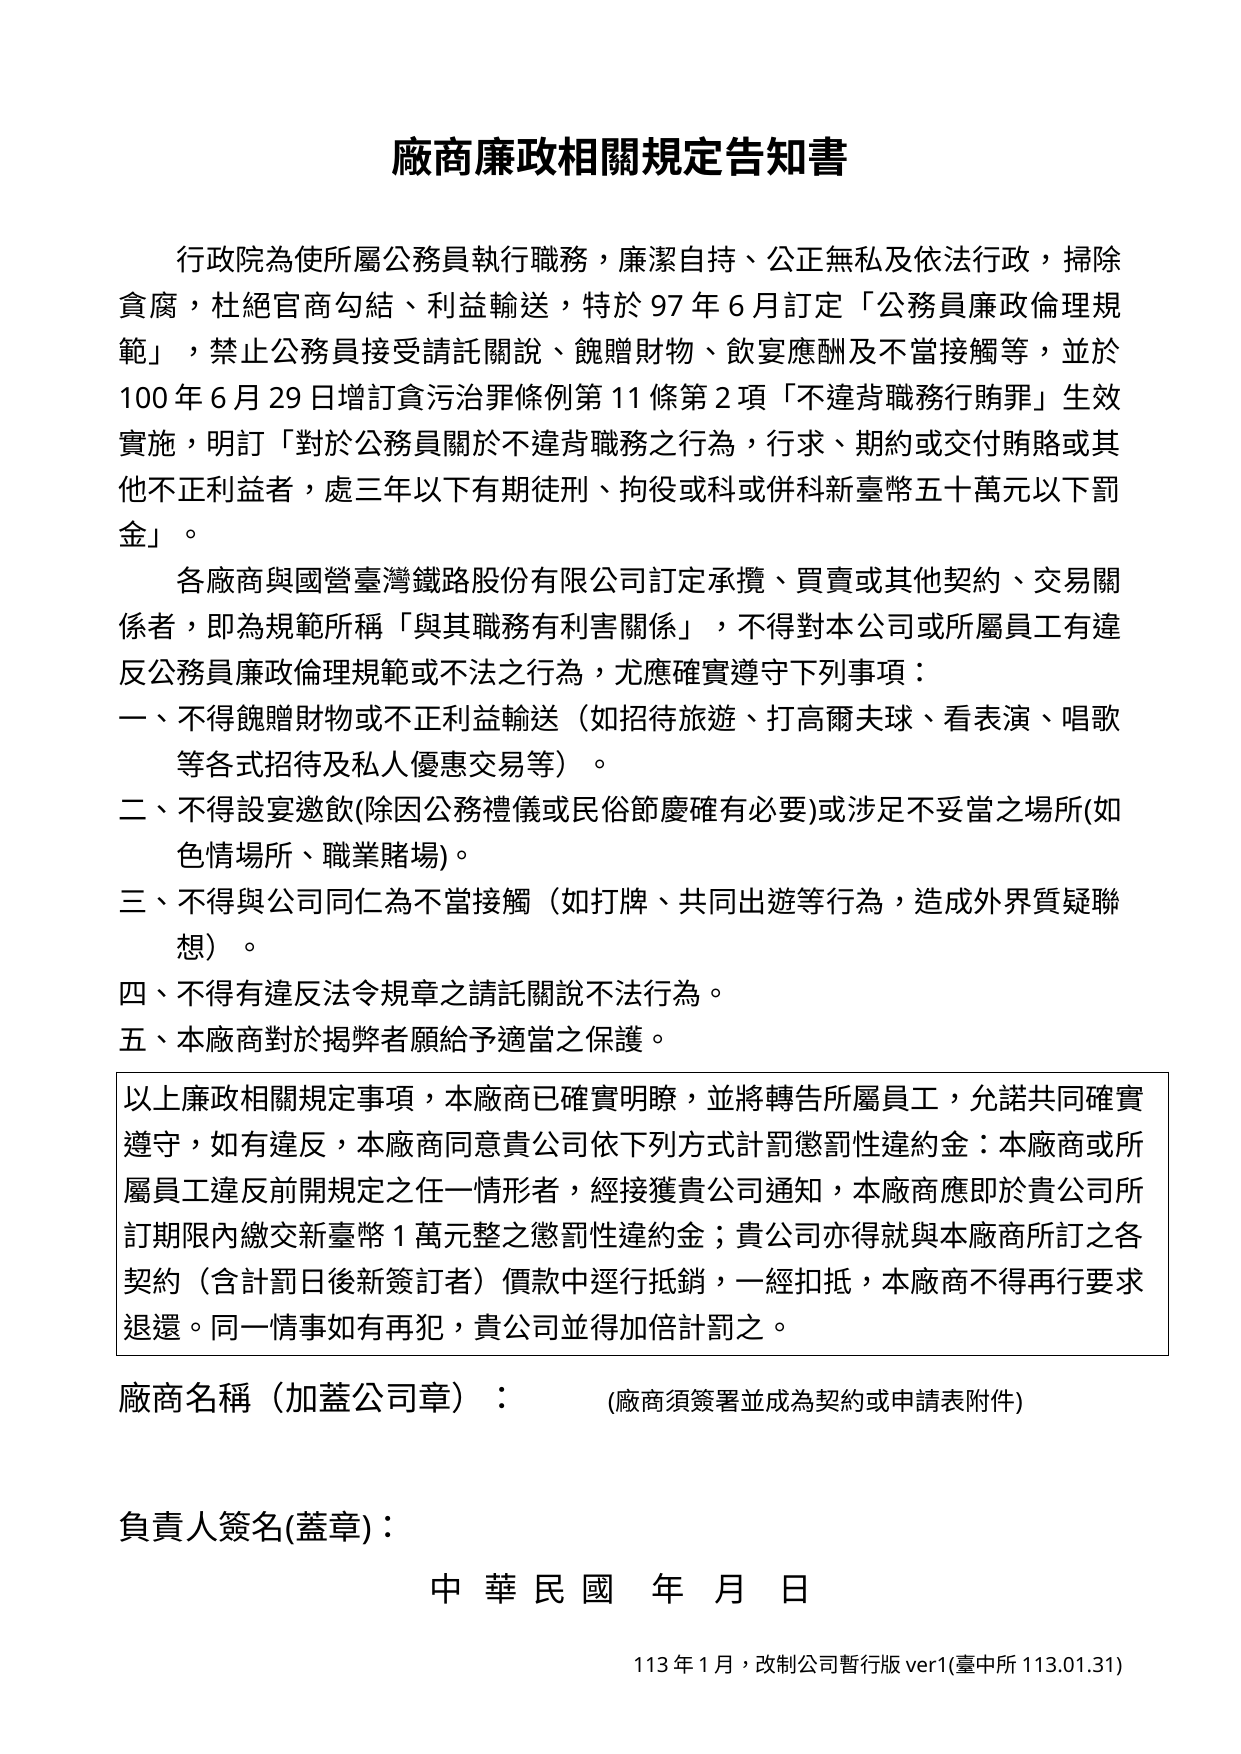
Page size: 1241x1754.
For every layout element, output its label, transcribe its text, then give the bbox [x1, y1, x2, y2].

text 行政院為使所屬公務員執行職務，廉潔自持、公正無私及依法行政，掃除貪腐，杜絕官商勾結、利益輸送，特於97年6月訂定「公務員廉政倫理規範」，禁止公務員接受請託關說、餽贈財物、飲宴應酬及不當接觸等，並於100年6月29日增訂貪污治罪條例第11條第2項「不違背職務行賄罪」生效實施，明訂「對於公務員關於不違背職務之行為，行求、期約或交付賄賂或其他不正利益者，處三年以下有期徒刑、拘役或科或併科新臺幣五十萬元以下罰金」。 [118, 234, 1122, 555]
text 一、不得餽贈財物或不正利益輸送（如招待旅遊、打高爾夫球、看表演、唱歌等各式招待及私人優惠交易等）。 [118, 692, 1122, 784]
text 二、不得設宴邀飲(除因公務禮儀或民俗節慶確有必要)或涉足不妥當之場所(如色情場所、職業賭場)。 [118, 784, 1122, 876]
text 中 華 民 國 年 月 日 [118, 1562, 1122, 1611]
text 各廠商與國營臺灣鐵路股份有限公司訂定承攬、買賣或其他契約、交易關係者，即為規範所稱「與其職務有利害關係」，不得對本公司或所屬員工有違反公務員廉政倫理規範或不法之行為，尤應確實遵守下列事項： [118, 555, 1122, 692]
text 四、不得有違反法令規章之請託關說不法行為。 [118, 967, 1122, 1013]
text 五、本廠商對於揭弊者願給予適當之保護。 [118, 1013, 1122, 1059]
table_header 以上廉政相關規定事項，本廠商已確實明瞭，並將轉告所屬員工，允諾共同確實遵守，如有違反，本廠商同意貴公司依下列方式計罰懲罰性違約金：本廠商或所屬員工違反前開規定之任一情形者，經接獲貴公司通知，本廠商應即於貴公司所訂期限內繳交新臺幣1萬元整之懲罰性違約金；貴公司亦得就與本廠商所訂之各契約（含計罰日後新簽訂者）價款中逕行抵銷，一經扣抵，本廠商不得再行要求退還。同一情事如有再犯，貴公司並得加倍計罰之。 [117, 1073, 1168, 1355]
text 負責人簽名(蓋章)： [118, 1498, 1122, 1550]
text 三、不得與公司同仁為不當接觸（如打牌、共同出遊等行為，造成外界質疑聯想）。 [118, 876, 1122, 967]
text 廠商名稱（加蓋公司章）： (廠商須簽署並成為契約或申請表附件) [118, 1369, 1122, 1421]
text 廠商廉政相關規定告知書 [118, 124, 1122, 184]
